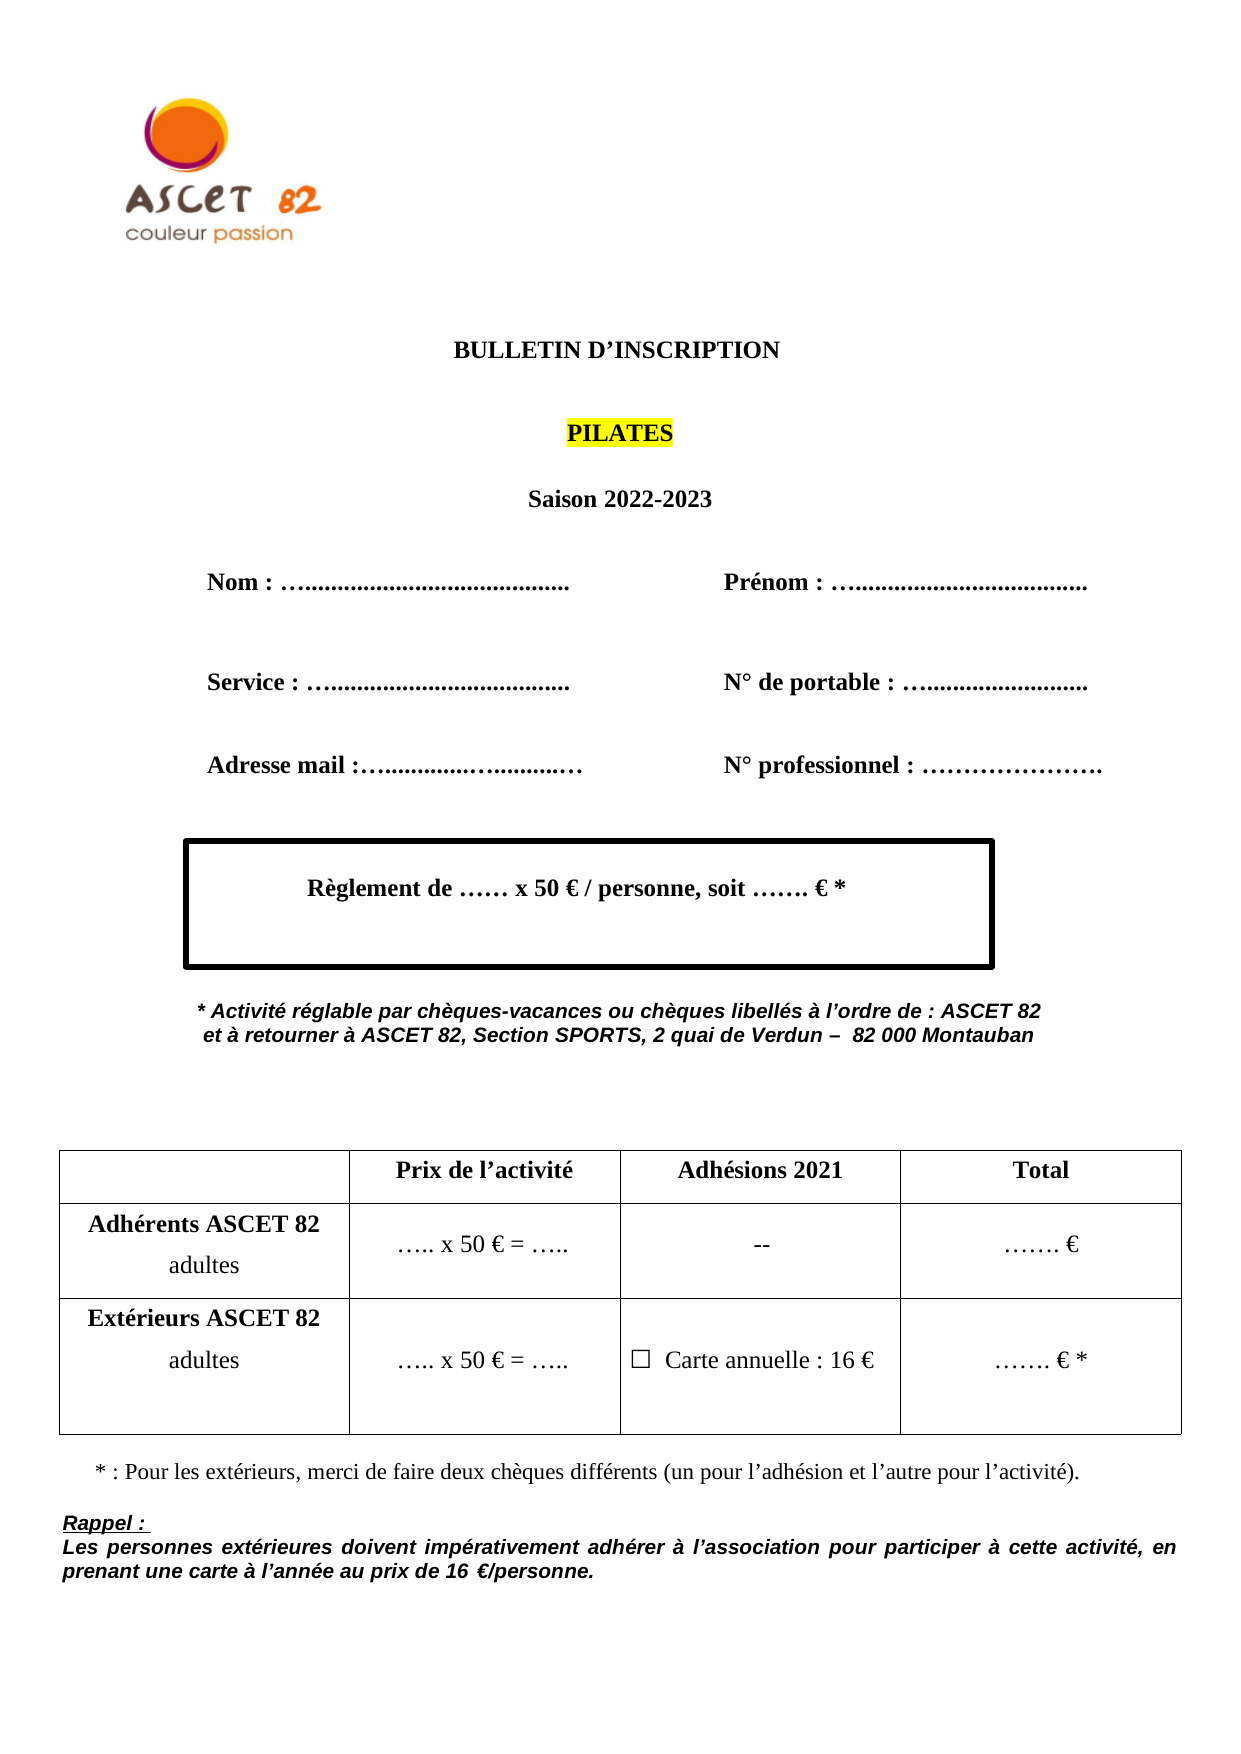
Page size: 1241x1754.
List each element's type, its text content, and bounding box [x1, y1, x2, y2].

table_cell Adhérents ASCET 82 adultes [60, 1204, 349, 1297]
table_header [60, 1151, 349, 1203]
subtitle Saison 2022-2023 [59, 484, 1181, 513]
table_cell ……. € [901, 1204, 1181, 1297]
text * : Pour les extérieurs, merci de faire deux chèques différents (un pour l’adhésion et l’autre pour l’activité). [94, 1458, 1181, 1484]
subtitle BULLETIN D’INSCRIPTION [59, 334, 1181, 363]
table_cell -- [621, 1204, 900, 1297]
table_cell ……. € * [901, 1299, 1181, 1434]
text Nom : …......................................... Prénom : ….................................... [59, 567, 1181, 596]
table_cell ☐ Carte annuelle : 16 € [621, 1299, 900, 1434]
table_cell Extérieurs ASCET 82 adultes [60, 1299, 349, 1434]
text Service : …..................................... N° de portable : …......................... [59, 667, 1181, 696]
table_cell ….. x 50 € = ….. [350, 1204, 620, 1297]
table_cell ….. x 50 € = ….. [350, 1299, 620, 1434]
table_header Total [901, 1151, 1181, 1203]
text Rappel : [62, 1511, 1181, 1535]
table_header Prix de l’activité [350, 1151, 620, 1203]
text et à retourner à ASCET 82, Section SPORTS, 2 quai de Verdun – 82 000 Montauban [59, 1023, 1181, 1047]
text Les personnes extérieures doivent impérativement adhérer à l’association pour participer à cette activité, en prenant une carte à l’année au prix de 16 €/personne. [62, 1535, 1181, 1583]
text PILATES [59, 418, 1181, 447]
table_header Adhésions 2021 [621, 1151, 900, 1203]
text * Activité réglable par chèques-vacances ou chèques libellés à l’ordre de : ASCET 82 [59, 999, 1181, 1023]
text Adresse mail :….............…..........… N° professionnel : …………………. [59, 750, 1181, 779]
